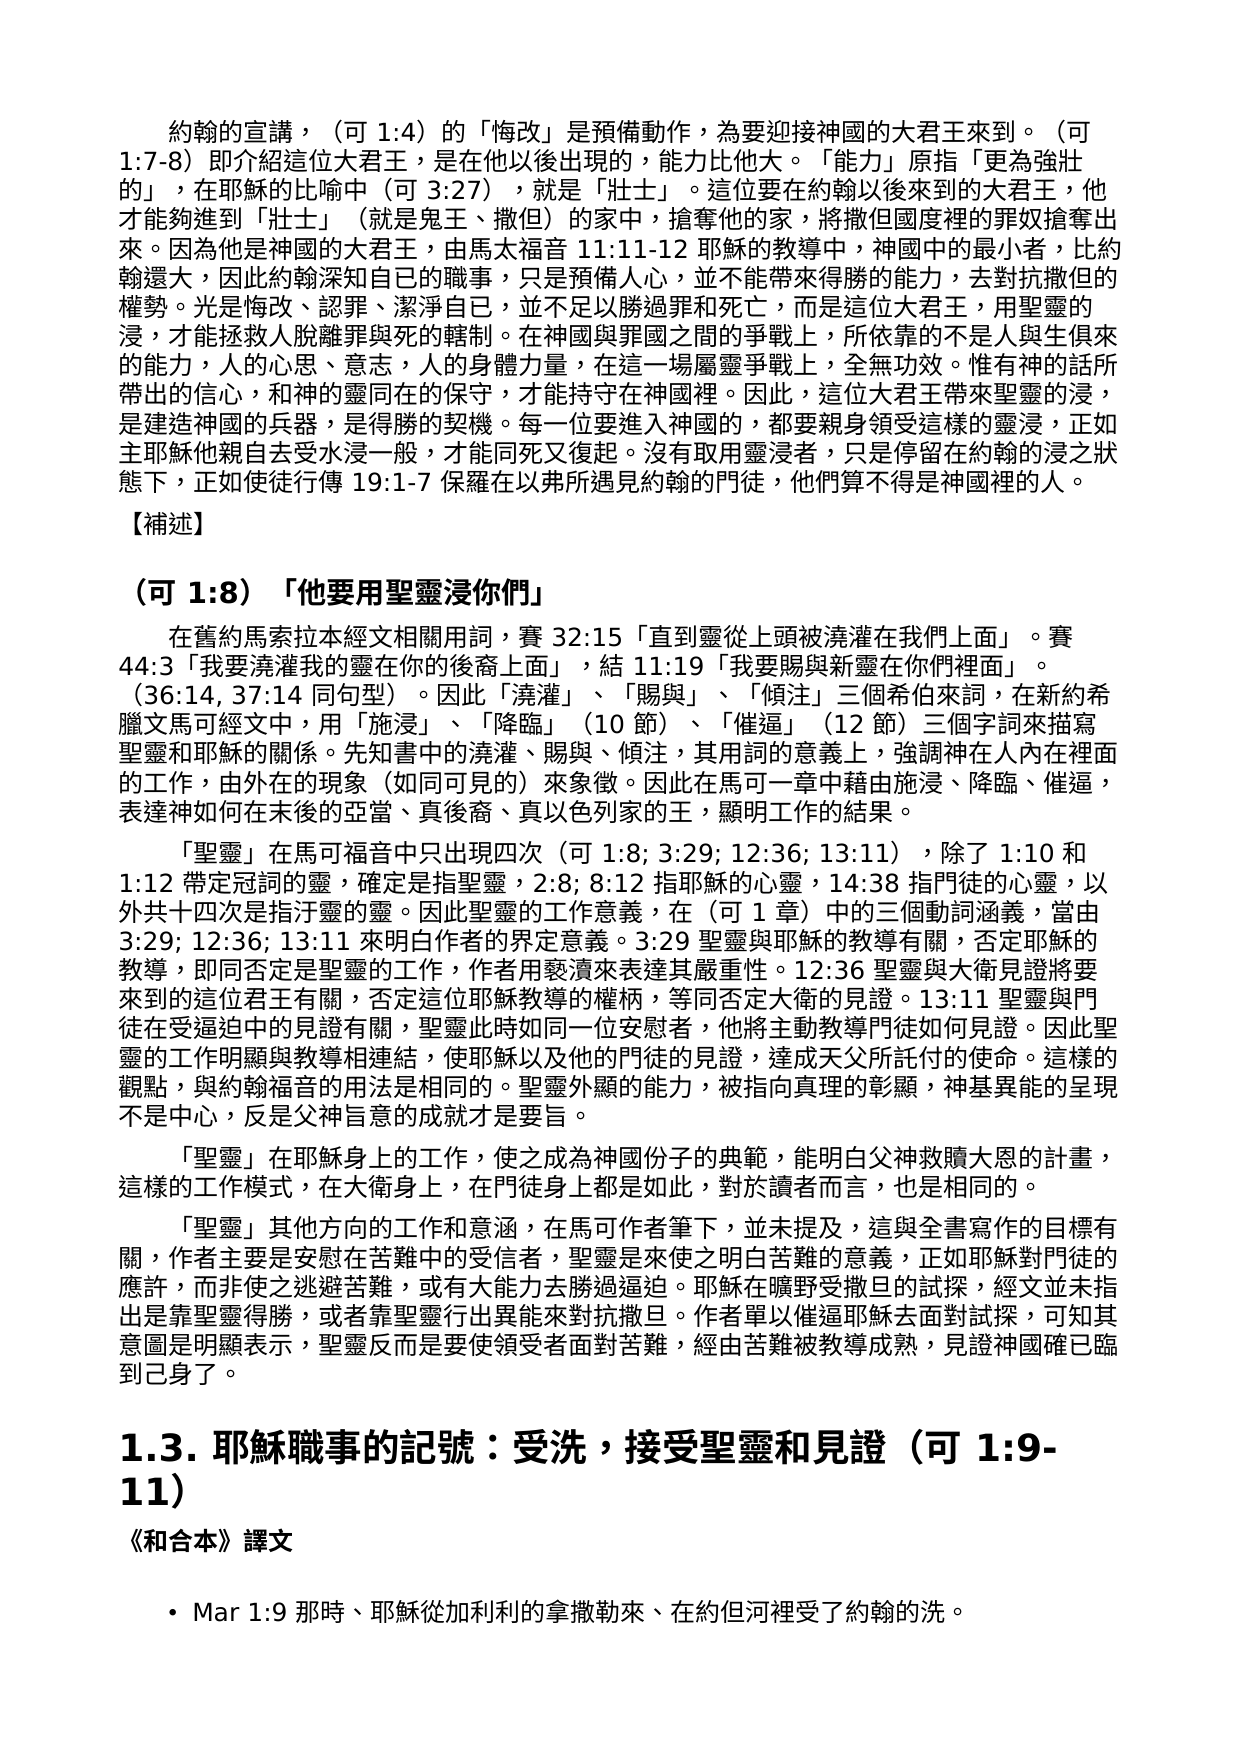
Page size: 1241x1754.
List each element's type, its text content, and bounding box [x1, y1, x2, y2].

text 《和合本》譯文 [118, 1527, 1122, 1556]
text 「聖靈」其他方向的工作和意涵，在馬可作者筆下，並未提及，這與全書寫作的目標有關，作者主要是安慰在苦難中的受信者，聖靈是來使之明白苦難的意義，正如耶穌對門徒的應許，而非使之逃避苦難，或有大能力去勝過逼迫。耶穌在曠野受撒旦的試探，經文並未指出是靠聖靈得勝，或者靠聖靈行出異能來對抗撒旦。作者單以催逼耶穌去面對試探，可知其意圖是明顯表示，聖靈反而是要使領受者面對苦難，經由苦難被教導成熟，見證神國確已臨到己身了。 [118, 1214, 1122, 1389]
text 【補述】 [118, 510, 1122, 539]
text 「聖靈」在耶穌身上的工作，使之成為神國份子的典範，能明白父神救贖大恩的計畫，這樣的工作模式，在大衛身上，在門徒身上都是如此，對於讀者而言，也是相同的。 [118, 1144, 1122, 1202]
text 「聖靈」在馬可福音中只出現四次（可 1:8; 3:29; 12:36; 13:11），除了 1:10 和 1:12 帶定冠詞的靈，確定是指聖靈，2:8; 8:12 指耶穌的心靈，14:38 指門徒的心靈，以外共十四次是指汙靈的靈。因此聖靈的工作意義，在（可 1 章）中的三個動詞涵義，當由 3:29; 12:36; 13:11 來明白作者的界定意義。3:29 聖靈與耶穌的教導有關，否定耶穌的教導，即同否定是聖靈的工作，作者用褻瀆來表達其嚴重性。12:36 聖靈與大衛見證將要來到的這位君王有關，否定這位耶穌教導的權柄，等同否定大衛的見證。13:11 聖靈與門徒在受逼迫中的見證有關，聖靈此時如同一位安慰者，他將主動教導門徒如何見證。因此聖靈的工作明顯與教導相連結，使耶穌以及他的門徒的見證，達成天父所託付的使命。這樣的觀點，與約翰福音的用法是相同的。聖靈外顯的能力，被指向真理的彰顯，神基異能的呈現不是中心，反是父神旨意的成就才是要旨。 [118, 839, 1122, 1131]
list Mar 1:9 那時、耶穌從加利利的拿撒勒來、在約但河裡受了約翰的洗。 [177, 1598, 1122, 1627]
text 在舊約馬索拉本經文相關用詞，賽 32:15「直到靈從上頭被澆灌在我們上面」。賽 44:3「我要澆灌我的靈在你的後裔上面」，結 11:19「我要賜與新靈在你們裡面」。（36:14, 37:14 同句型）。因此「澆灌」、「賜與」、「傾注」三個希伯來詞，在新約希臘文馬可經文中，用「施浸」、「降臨」（10 節）、「催逼」（12 節）三個字詞來描寫聖靈和耶穌的關係。先知書中的澆灌、賜與、傾注，其用詞的意義上，強調神在人內在裡面的工作，由外在的現象（如同可見的）來象徵。因此在馬可一章中藉由施浸、降臨、催逼，表達神如何在末後的亞當、真後裔、真以色列家的王，顯明工作的結果。 [118, 623, 1122, 827]
subtitle （可 1:8）「他要用聖靈浸你們」 [118, 576, 1122, 610]
subtitle 1.3. 耶穌職事的記號：受洗，接受聖靈和見證（可 1:9-11） [118, 1427, 1122, 1514]
text 約翰的宣講，（可 1:4）的「悔改」是預備動作，為要迎接神國的大君王來到。（可 1:7-8）即介紹這位大君王，是在他以後出現的，能力比他大。「能力」原指「更為強壯的」，在耶穌的比喻中（可 3:27），就是「壯士」。這位要在約翰以後來到的大君王，他才能夠進到「壯士」（就是鬼王、撒但）的家中，搶奪他的家，將撒但國度裡的罪奴搶奪出來。因為他是神國的大君王，由馬太福音 11:11-12 耶穌的教導中，神國中的最小者，比約翰還大，因此約翰深知自已的職事，只是預備人心，並不能帶來得勝的能力，去對抗撒但的權勢。光是悔改、認罪、潔淨自已，並不足以勝過罪和死亡，而是這位大君王，用聖靈的浸，才能拯救人脫離罪與死的轄制。在神國與罪國之間的爭戰上，所依靠的不是人與生俱來的能力，人的心思、意志，人的身體力量，在這一場屬靈爭戰上，全無功效。惟有神的話所帶出的信心，和神的靈同在的保守，才能持守在神國裡。因此，這位大君王帶來聖靈的浸，是建造神國的兵器，是得勝的契機。每一位要進入神國的，都要親身領受這樣的靈浸，正如主耶穌他親自去受水浸一般，才能同死又復起。沒有取用靈浸者，只是停留在約翰的浸之狀態下，正如使徒行傳 19:1-7 保羅在以弗所遇見約翰的門徒，他們算不得是神國裡的人。 [118, 118, 1122, 497]
